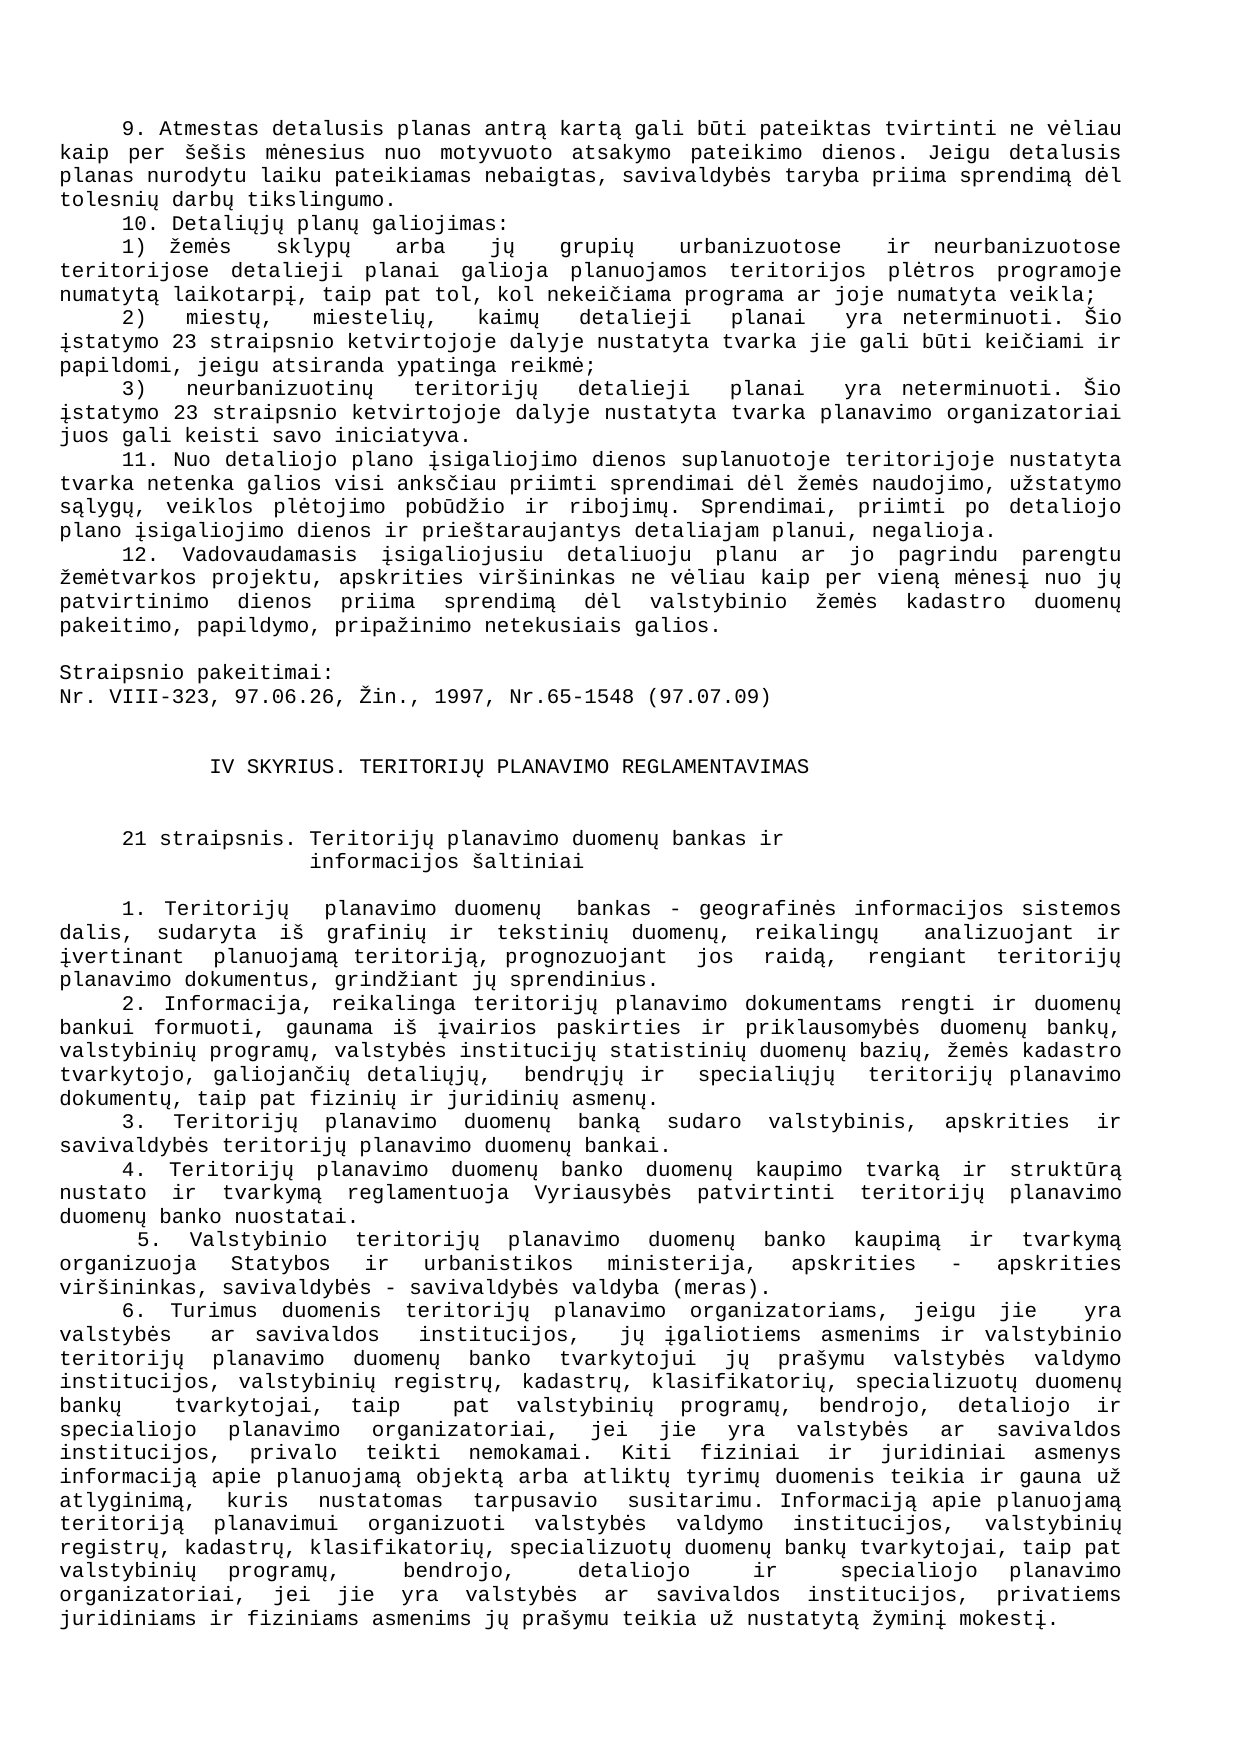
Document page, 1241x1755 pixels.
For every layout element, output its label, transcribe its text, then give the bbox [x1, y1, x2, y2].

text informacijos šaltiniai [59, 851, 1122, 875]
text 2. Informacija, reikalinga teritorijų planavimo dokumentams rengti ir duomenų bankui formuoti, gaunama iš įvairios paskirties ir priklausomybės duomenų bankų, valstybinių programų, valstybės institucijų statistinių duomenų bazių, žemės kadastro tvarkytojo, galiojančių detaliųjų, bendrųjų ir specialiųjų teritorijų planavimo dokumentų, taip pat fizinių ir juridinių asmenų. [59, 993, 1122, 1111]
text IV SKYRIUS. TERITORIJŲ PLANAVIMO REGLAMENTAVIMAS [59, 757, 1122, 780]
text 3) neurbanizuotinų teritorijų detalieji planai yra neterminuoti. Šio įstatymo 23 straipsnio ketvirtojoje dalyje nustatyta tvarka planavimo organizatoriai juos gali keisti savo iniciatyva. [59, 378, 1122, 449]
text 10. Detaliųjų planų galiojimas: [59, 213, 1122, 236]
text Nr. VIII-323, 97.06.26, Žin., 1997, Nr.65-1548 (97.07.09) [59, 686, 1122, 709]
text 5. Valstybinio teritorijų planavimo duomenų banko kaupimą ir tvarkymą organizuoja Statybos ir urbanistikos ministerija, apskrities - apskrities viršininkas, savivaldybės - savivaldybės valdyba (meras). [59, 1229, 1122, 1300]
text 3. Teritorijų planavimo duomenų banką sudaro valstybinis, apskrities ir savivaldybės teritorijų planavimo duomenų bankai. [59, 1111, 1122, 1158]
text 1. Teritorijų planavimo duomenų bankas - geografinės informacijos sistemos dalis, sudaryta iš grafinių ir tekstinių duomenų, reikalingų analizuojant ir įvertinant planuojamą teritoriją, prognozuojant jos raidą, rengiant teritorijų planavimo dokumentus, grindžiant jų sprendinius. [59, 898, 1122, 993]
text 9. Atmestas detalusis planas antrą kartą gali būti pateiktas tvirtinti ne vėliau kaip per šešis mėnesius nuo motyvuoto atsakymo pateikimo dienos. Jeigu detalusis planas nurodytu laiku pateikiamas nebaigtas, savivaldybės taryba priima sprendimą dėl tolesnių darbų tikslingumo. [59, 118, 1122, 213]
text 4. Teritorijų planavimo duomenų banko duomenų kaupimo tvarką ir struktūrą nustato ir tvarkymą reglamentuoja Vyriausybės patvirtinti teritorijų planavimo duomenų banko nuostatai. [59, 1158, 1122, 1229]
text 2) miestų, miestelių, kaimų detalieji planai yra neterminuoti. Šio įstatymo 23 straipsnio ketvirtojoje dalyje nustatyta tvarka jie gali būti keičiami ir papildomi, jeigu atsiranda ypatinga reikmė; [59, 307, 1122, 378]
text 21 straipsnis. Teritorijų planavimo duomenų bankas ir [59, 827, 1122, 851]
text 11. Nuo detaliojo plano įsigaliojimo dienos suplanuotoje teritorijoje nustatyta tvarka netenka galios visi anksčiau priimti sprendimai dėl žemės naudojimo, užstatymo sąlygų, veiklos plėtojimo pobūdžio ir ribojimų. Sprendimai, priimti po detaliojo plano įsigaliojimo dienos ir prieštaraujantys detaliajam planui, negalioja. [59, 449, 1122, 544]
text 12. Vadovaudamasis įsigaliojusiu detaliuoju planu ar jo pagrindu parengtu žemėtvarkos projektu, apskrities viršininkas ne vėliau kaip per vieną mėnesį nuo jų patvirtinimo dienos priima sprendimą dėl valstybinio žemės kadastro duomenų pakeitimo, papildymo, pripažinimo netekusiais galios. [59, 544, 1122, 638]
text 1) žemės sklypų arba jų grupių urbanizuotose ir neurbanizuotose teritorijose detalieji planai galioja planuojamos teritorijos plėtros programoje numatytą laikotarpį, taip pat tol, kol nekeičiama programa ar joje numatyta veikla; [59, 236, 1122, 307]
text Straipsnio pakeitimai: [59, 662, 1122, 686]
text 6. Turimus duomenis teritorijų planavimo organizatoriams, jeigu jie yra valstybės ar savivaldos institucijos, jų įgaliotiems asmenims ir valstybinio teritorijų planavimo duomenų banko tvarkytojui jų prašymu valstybės valdymo institucijos, valstybinių registrų, kadastrų, klasifikatorių, specializuotų duomenų bankų tvarkytojai, taip pat valstybinių programų, bendrojo, detaliojo ir specialiojo planavimo organizatoriai, jei jie yra valstybės ar savivaldos institucijos, privalo teikti nemokamai. Kiti fiziniai ir juridiniai asmenys informaciją apie planuojamą objektą arba atliktų tyrimų duomenis teikia ir gauna už atlyginimą, kuris nustatomas tarpusavio susitarimu. Informaciją apie planuojamą teritoriją planavimui organizuoti valstybės valdymo institucijos, valstybinių registrų, kadastrų, klasifikatorių, specializuotų duomenų bankų tvarkytojai, taip pat valstybinių programų, bendrojo, detaliojo ir specialiojo planavimo organizatoriai, jei jie yra valstybės ar savivaldos institucijos, privatiems juridiniams ir fiziniams asmenims jų prašymu teikia už nustatytą žyminį mokestį. [59, 1300, 1122, 1631]
